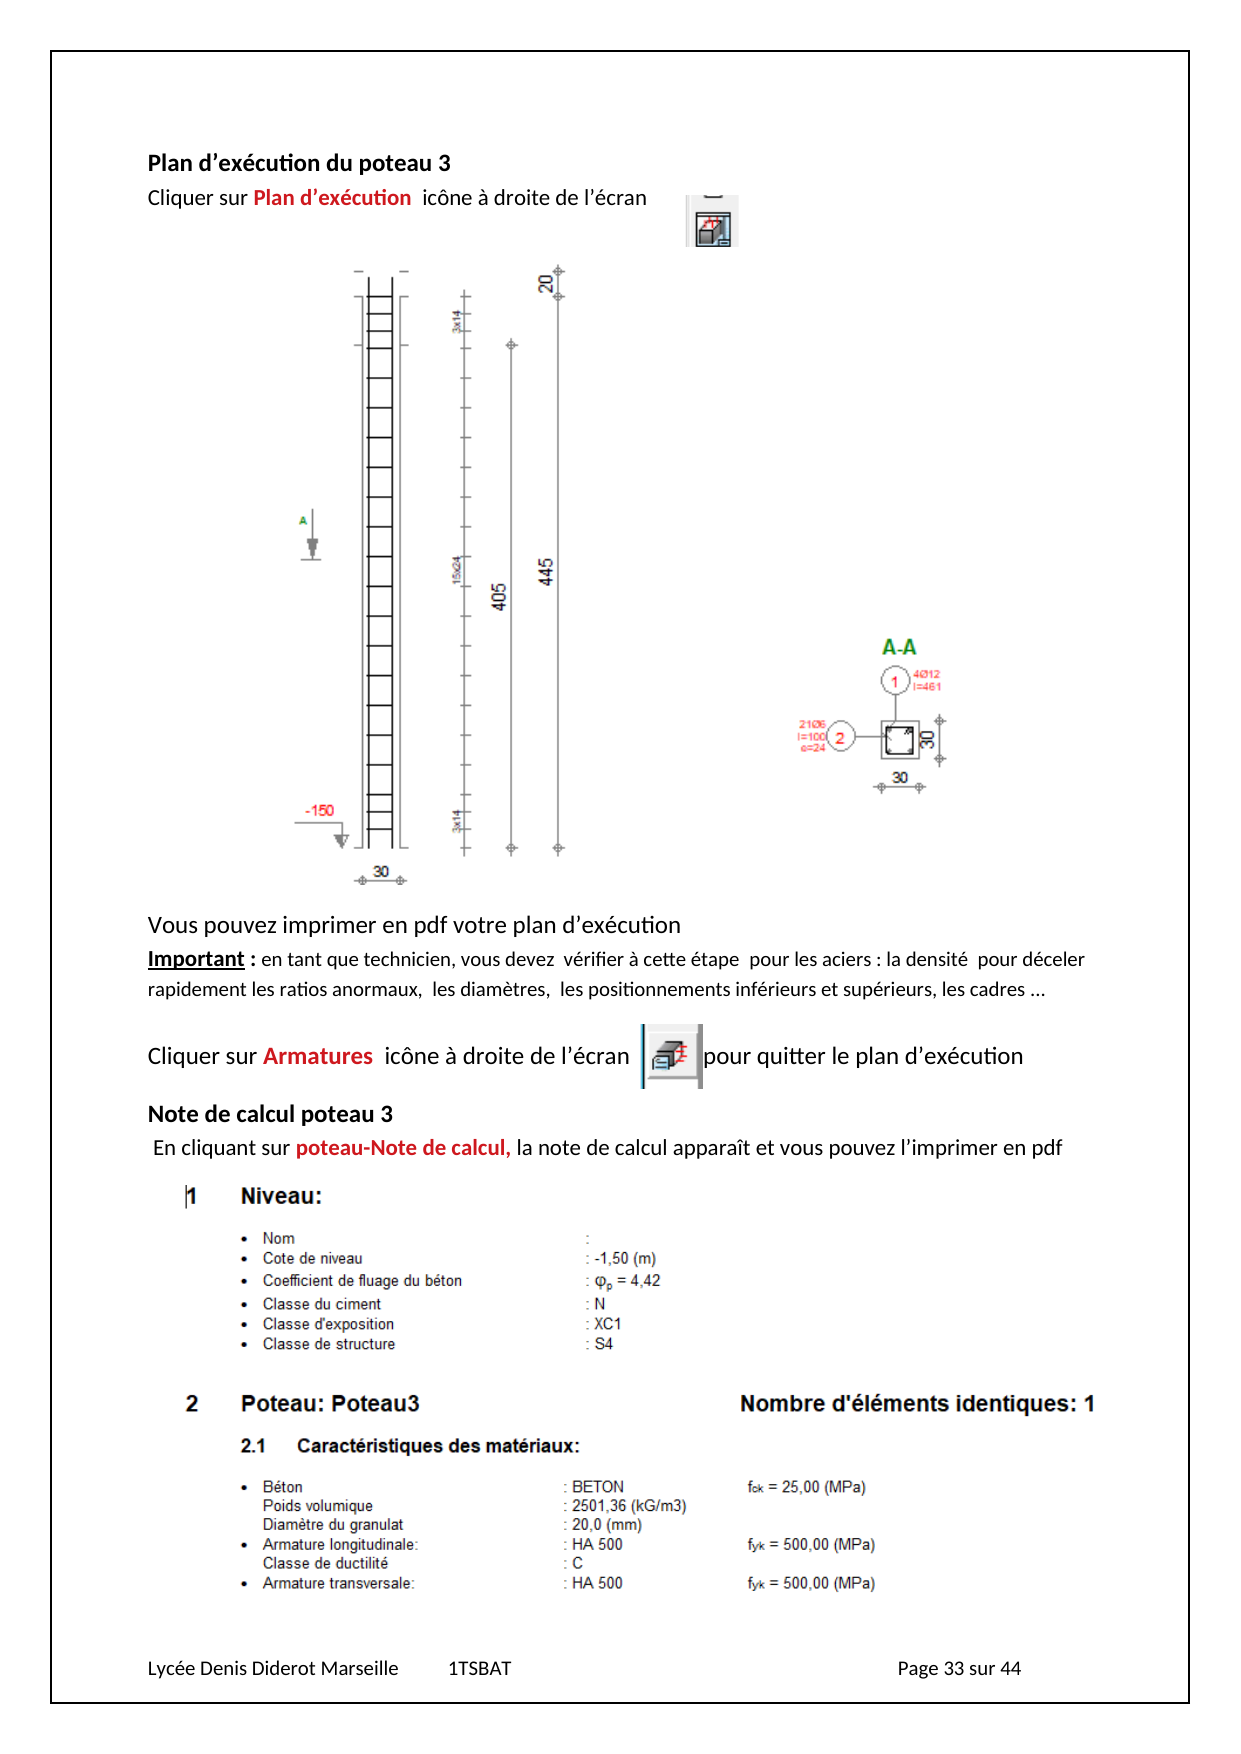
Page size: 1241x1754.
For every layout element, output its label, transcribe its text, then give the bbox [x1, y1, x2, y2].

text Plan d’exécution du poteau 3 [148, 148, 1093, 178]
text Vous pouvez imprimer en pdf votre plan d’exécution [148, 909, 1093, 940]
picture [640, 1024, 703, 1089]
text Important : en tant que technicien, vous devez vérifier à cette étape pour les aciers : la densité pour déceler rapidement les ratios anormaux, les diamètres, les positionnements inférieurs et supérieurs, les cadres ... [148, 944, 1093, 1001]
picture [262, 195, 978, 885]
text pour quitter le plan d’exécution [703, 1040, 1093, 1071]
picture [181, 1185, 1120, 1605]
text Cliquer sur Armatures icône à droite de l’écran [148, 1040, 640, 1071]
text Note de calcul poteau 3 [148, 1098, 1093, 1129]
text Cliquer sur Plan d’exécution icône à droite de l’écran [148, 183, 1093, 211]
text En cliquant sur poteau-Note de calcul, la note de calcul apparaît et vous pouvez l’imprimer en pdf [148, 1133, 1093, 1161]
